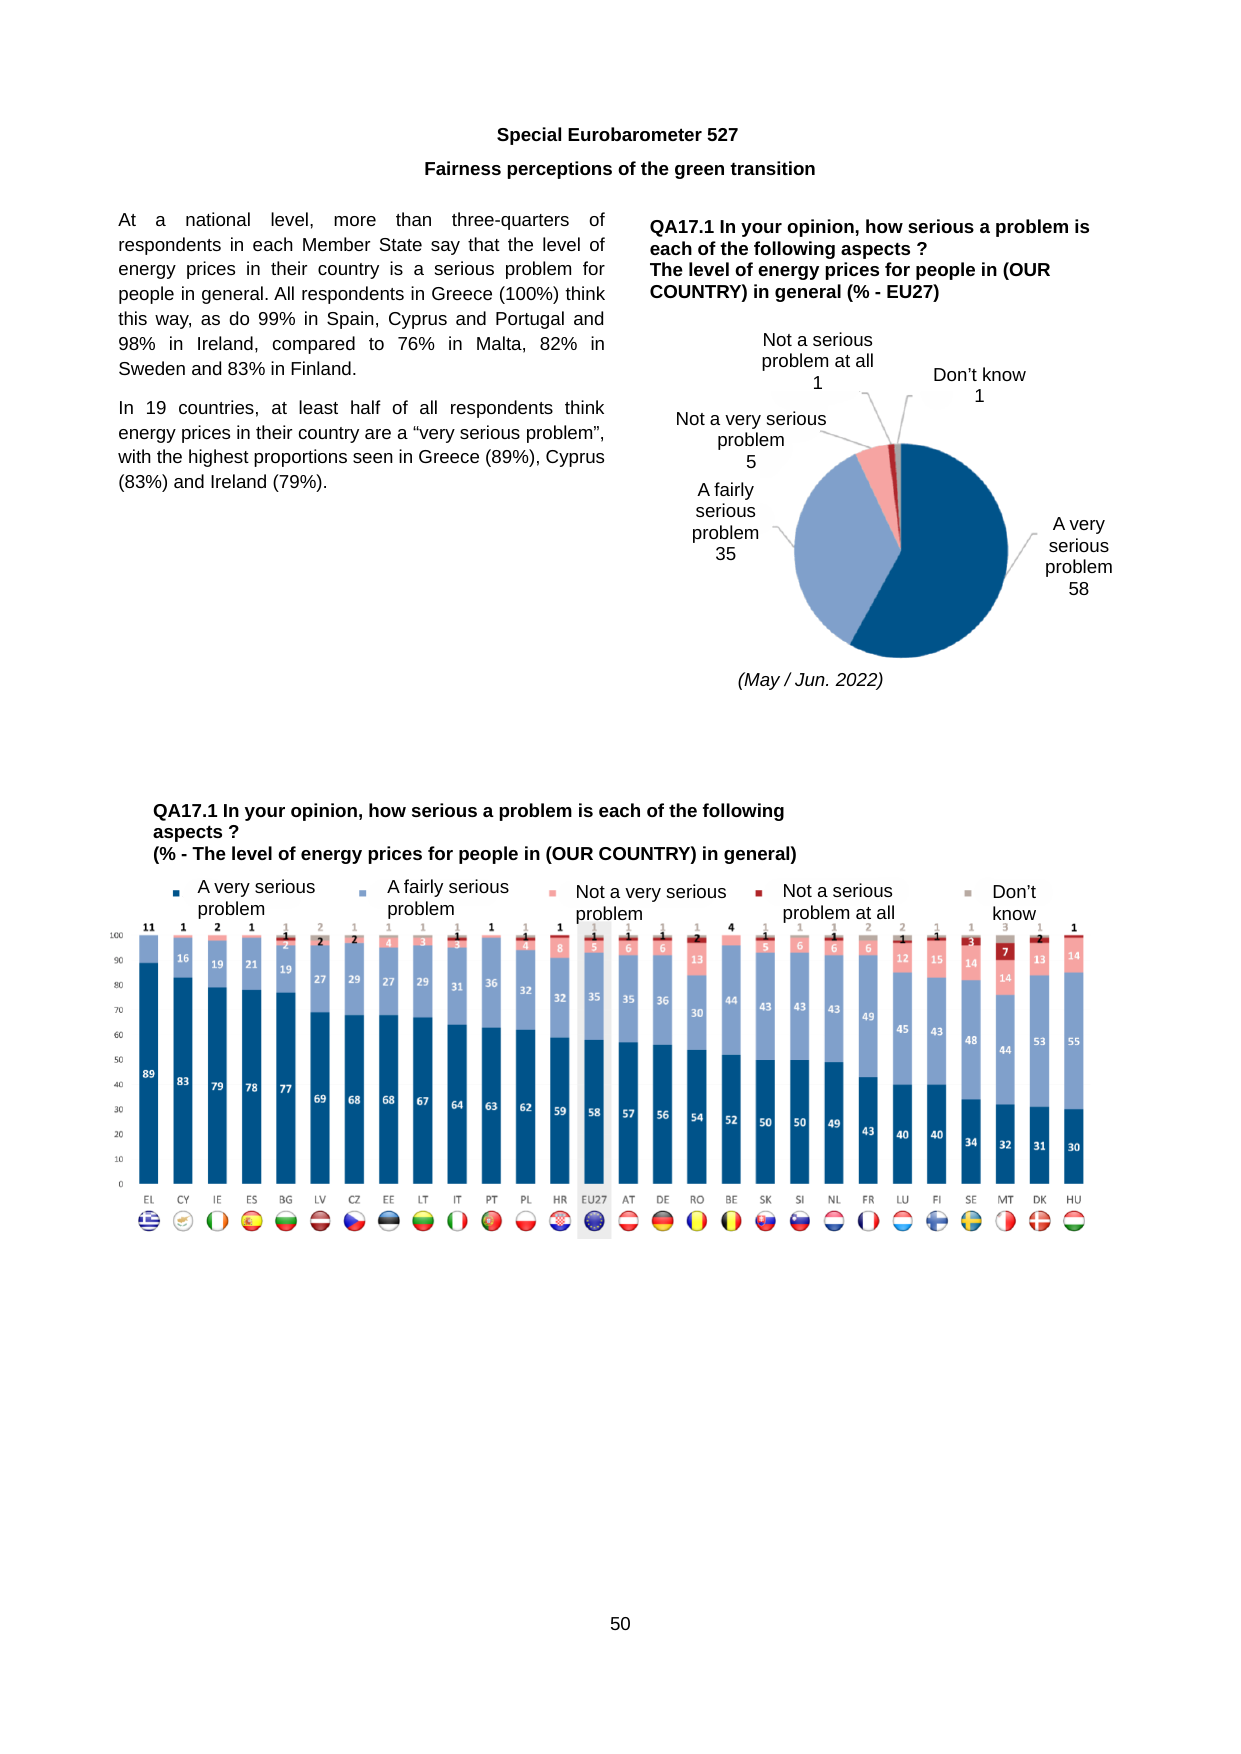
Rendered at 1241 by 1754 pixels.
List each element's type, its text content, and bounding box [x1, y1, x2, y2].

picture [103, 877, 1093, 1239]
picture [760, 391, 1038, 661]
text At a national level, more than three-quarters of respondents in each Member State say that the level of energy prices in their country is a serious problem for people in general. All respondents in Greece (100%) think this way, as do 99% in Spain, Cyprus and Portugal and 98% in Ireland, compared to 76% in Malta, 82% in Sweden and 83% in Finland. [118, 208, 605, 379]
text In 19 countries, at least half of all respondents think energy prices in their country are a “very serious problem”, with the highest proportions seen in Greece (89%), Cyprus (83%) and Ireland (79%). [118, 397, 605, 493]
